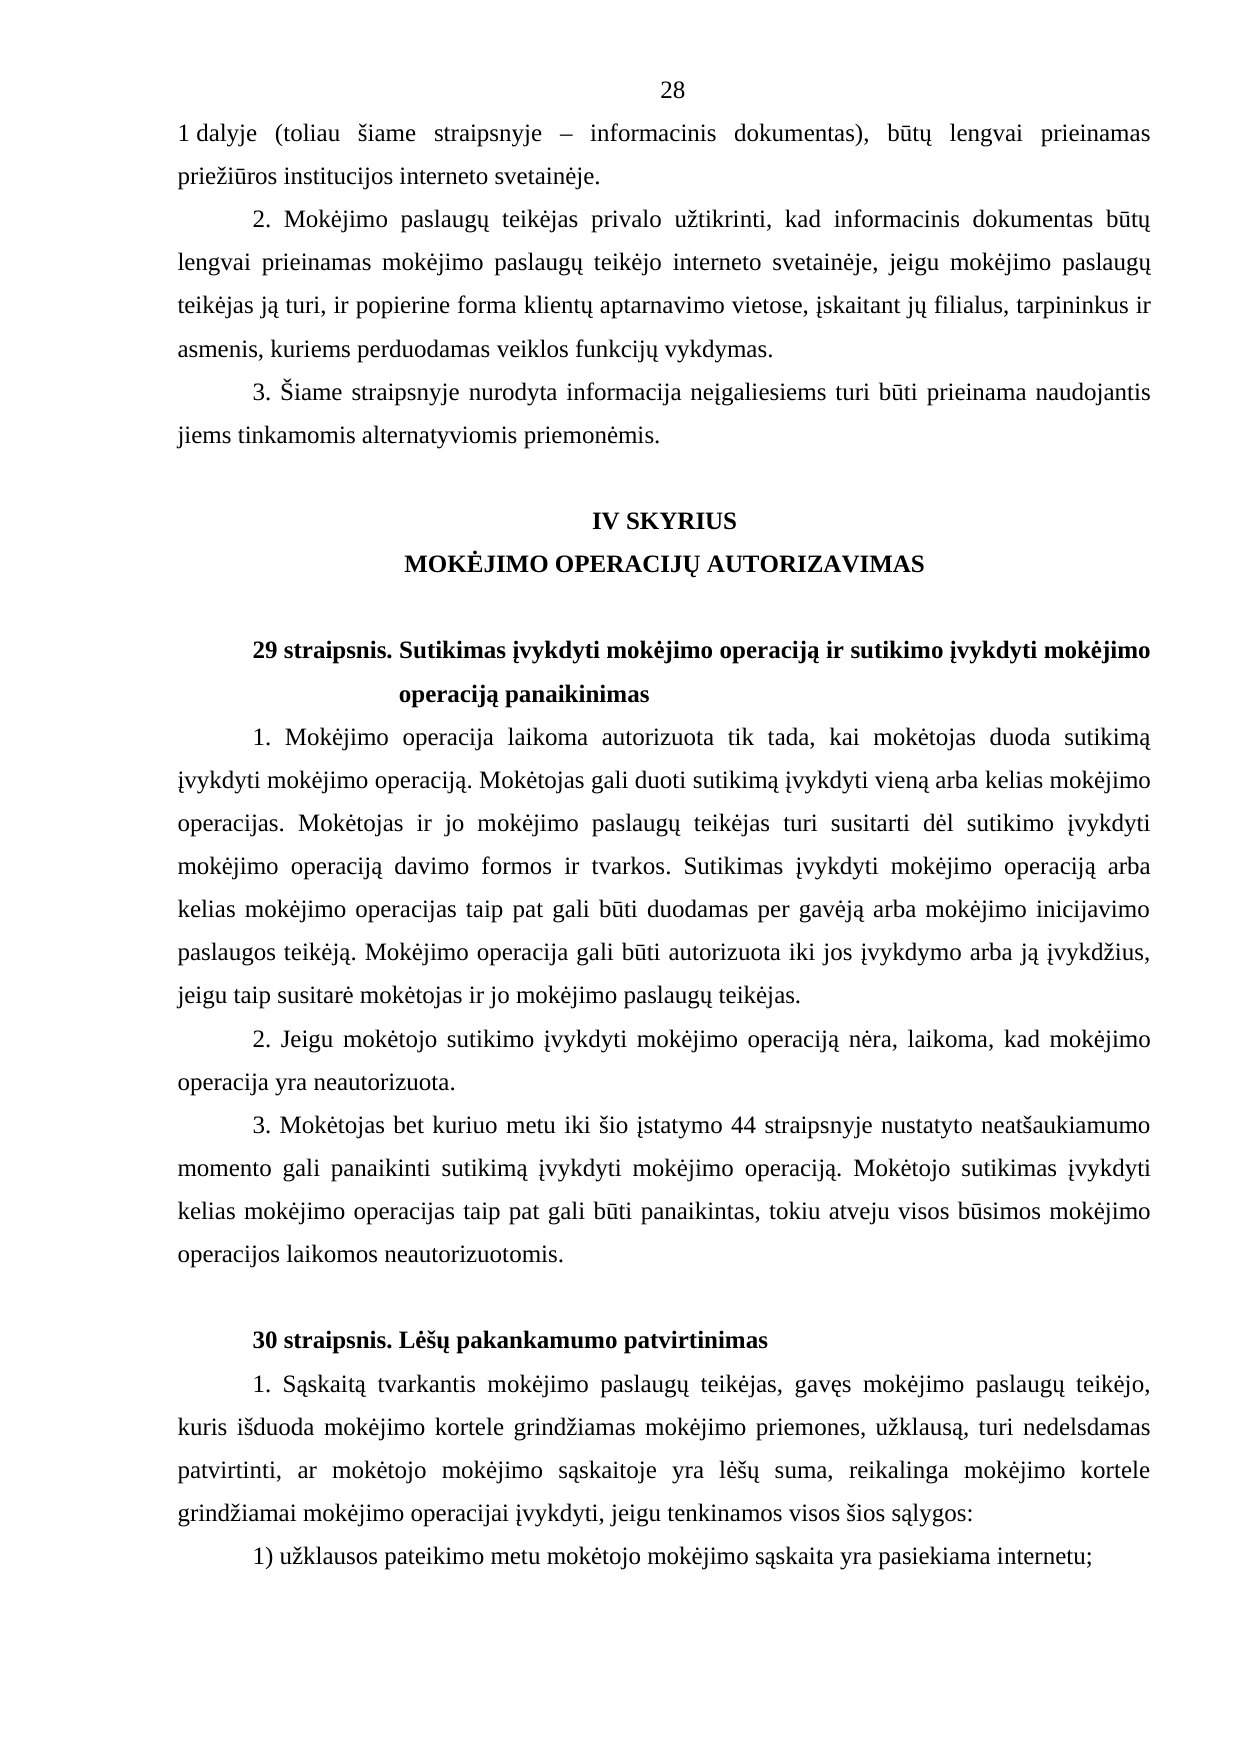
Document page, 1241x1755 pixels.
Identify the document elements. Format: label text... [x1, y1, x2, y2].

text 3. Mokėtojas bet kuriuo metu iki šio įstatymo 44 straipsnyje nustatyto neatšaukiamumo momento gali panaikinti sutikimą įvykdyti mokėjimo operaciją. Mokėtojo sutikimas įvykdyti kelias mokėjimo operacijas taip pat gali būti panaikintas, tokiu atveju visos būsimos mokėjimo operacijos laikomos neautorizuotomis. [177, 1110, 1152, 1268]
text 3. Šiame straipsnyje nurodyta informacija neįgaliesiems turi būti prieinama naudojantis jiems tinkamomis alternatyviomis priemonėmis. [177, 377, 1152, 449]
text 1) užklausos pateikimo metu mokėtojo mokėjimo sąskaita yra pasiekiama internetu; [177, 1541, 1152, 1570]
text IV SKYRIUS [177, 506, 1152, 535]
text 1. Mokėjimo operacija laikoma autorizuota tik tada, kai mokėtojas duoda sutikimą įvykdyti mokėjimo operaciją. Mokėtojas gali duoti sutikimą įvykdyti vieną arba kelias mokėjimo operacijas. Mokėtojas ir jo mokėjimo paslaugų teikėjas turi susitarti dėl sutikimo įvykdyti mokėjimo operaciją davimo formos ir tvarkos. Sutikimas įvykdyti mokėjimo operaciją arba kelias mokėjimo operacijas taip pat gali būti duodamas per gavėją arba mokėjimo inicijavimo paslaugos teikėją. Mokėjimo operacija gali būti autorizuota iki jos įvykdymo arba ją įvykdžius, jeigu taip susitarė mokėtojas ir jo mokėjimo paslaugų teikėjas. [177, 722, 1152, 1009]
text 2. Jeigu mokėtojo sutikimo įvykdyti mokėjimo operaciją nėra, laikoma, kad mokėjimo operacija yra neautorizuota. [177, 1024, 1152, 1096]
text 1. Sąskaitą tvarkantis mokėjimo paslaugų teikėjas, gavęs mokėjimo paslaugų teikėjo, kuris išduoda mokėjimo kortele grindžiamas mokėjimo priemones, užklausą, turi nedelsdamas patvirtinti, ar mokėtojo mokėjimo sąskaitoje yra lėšų suma, reikalinga mokėjimo kortele grindžiamai mokėjimo operacijai įvykdyti, jeigu tenkinamos visos šios sąlygos: [177, 1369, 1152, 1527]
text 1 dalyje (toliau šiame straipsnyje – informacinis dokumentas), būtų lengvai prieinamas priežiūros institucijos interneto svetainėje. [177, 118, 1152, 190]
text 2. Mokėjimo paslaugų teikėjas privalo užtikrinti, kad informacinis dokumentas būtų lengvai prieinamas mokėjimo paslaugų teikėjo interneto svetainėje, jeigu mokėjimo paslaugų teikėjas ją turi, ir popierine forma klientų aptarnavimo vietose, įskaitant jų filialus, tarpininkus ir asmenis, kuriems perduodamas veiklos funkcijų vykdymas. [177, 204, 1152, 362]
text MOKĖJIMO OPERACIJŲ AUTORIZAVIMAS [177, 549, 1152, 578]
text 30 straipsnis. Lėšų pakankamumo patvirtinimas [177, 1326, 1152, 1354]
text 29 straipsnis. Sutikimas įvykdyti mokėjimo operaciją ir sutikimo įvykdyti mokėjimo operaciją panaikinimas [252, 636, 1152, 707]
